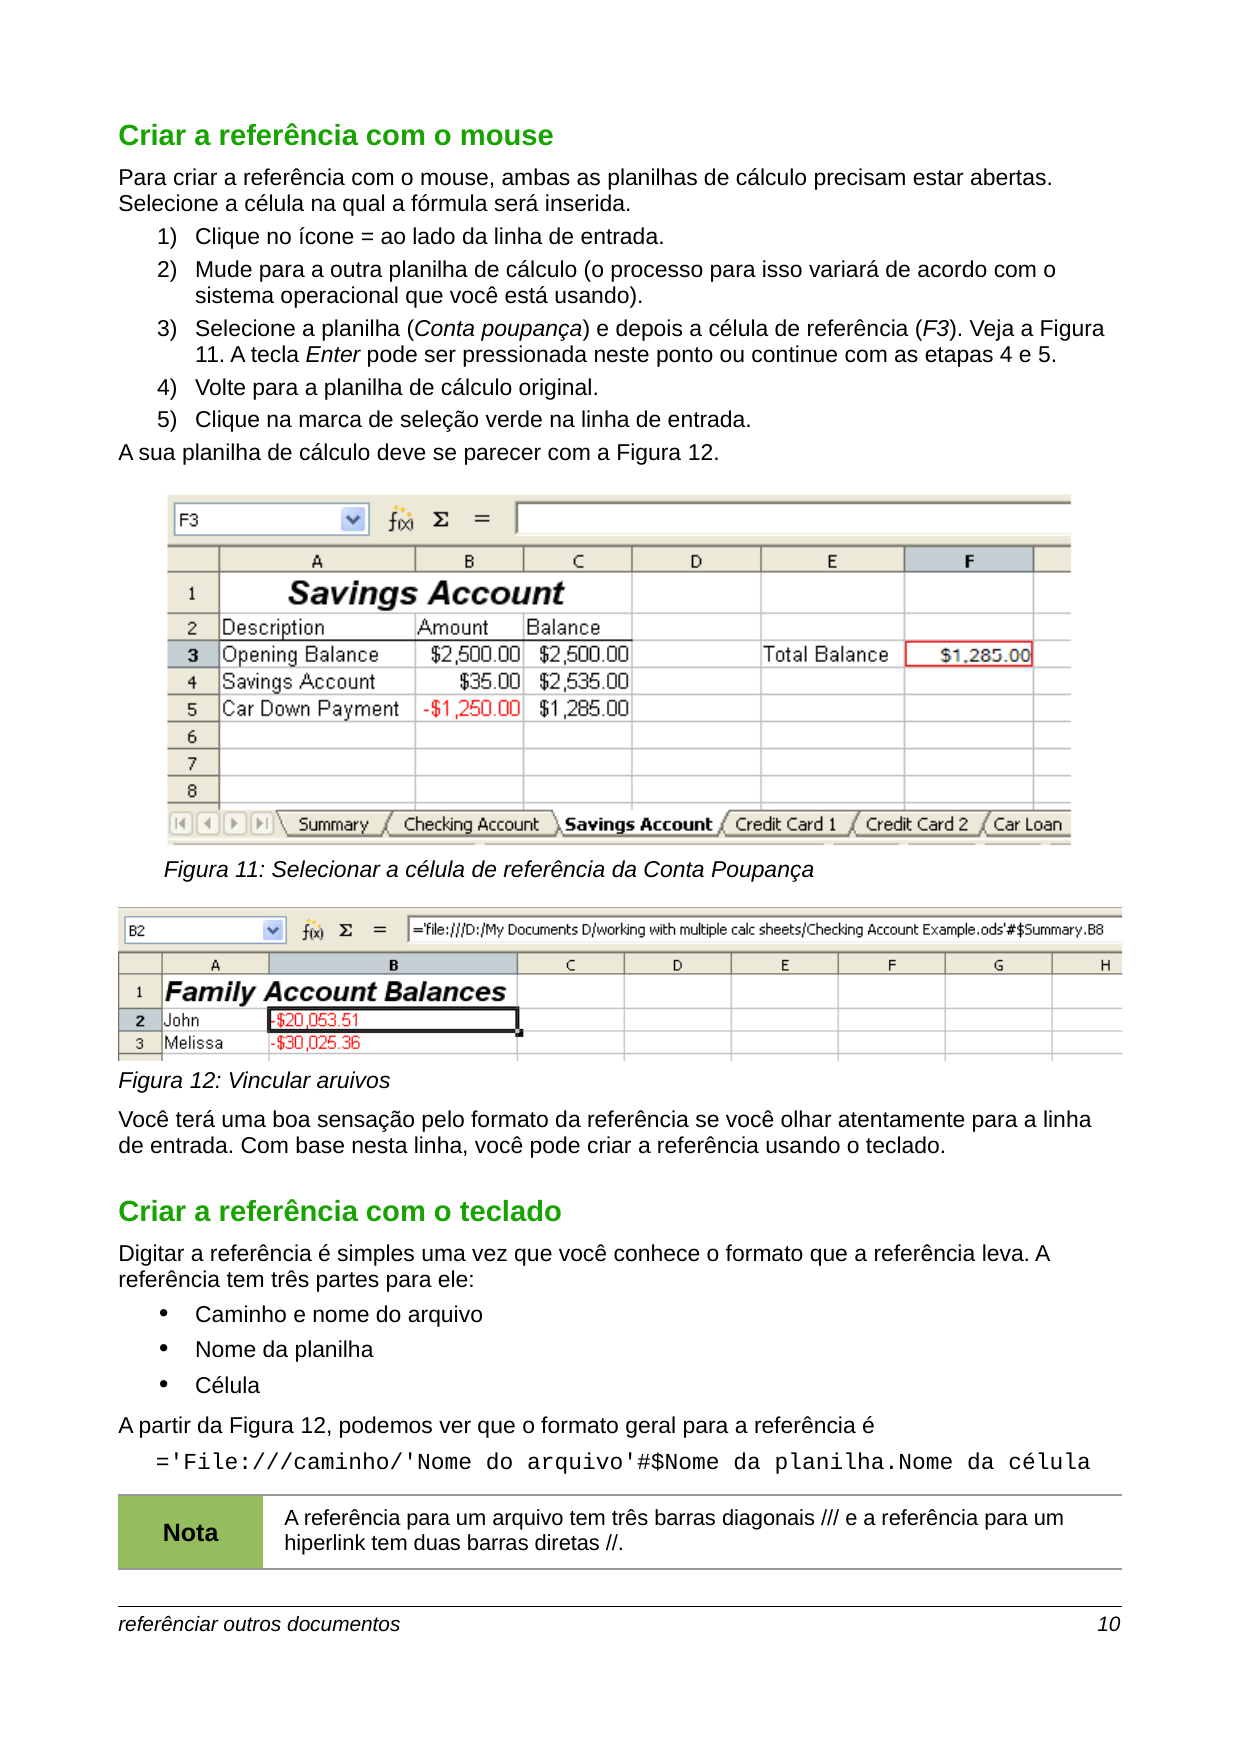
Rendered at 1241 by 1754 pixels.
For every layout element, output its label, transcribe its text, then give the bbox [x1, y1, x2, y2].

picture [163, 490, 1075, 850]
table_header Nota [118, 1496, 263, 1568]
text A partir da Figura 12, podemos ver que o formato geral para a referência é [118, 1412, 1122, 1438]
list Célula [156, 1370, 1122, 1399]
list Para criar a referência com o mouse, ambas as planilhas de cálculo precisam estar abertas. Selecione a célula na qual a fórmula será inserida. [118, 164, 1122, 217]
list Selecione a planilha (Conta poupança) e depois a célula de referência (F3). Veja a Figura 11. A tecla Enter pode ser pressionada neste ponto ou continue com as etapas 4 e 5. [177, 315, 1122, 367]
picture [118, 907, 1123, 1061]
text Figura 12: Vincular aruivos [118, 1067, 1129, 1093]
text Figura 11: Selecionar a célula de referência da Conta Poupança [164, 856, 1077, 883]
text Você terá uma boa sensação pelo formato da referência se você olhar atentamente para a linha de entrada. Com base nesta linha, você pode criar a referência usando o teclado. [118, 1106, 1122, 1158]
list Digitar a referência é simples uma vez que você conhece o formato que a referência leva. A referência tem três partes para ele: [118, 1240, 1122, 1293]
subtitle Criar a referência com o mouse [118, 118, 1122, 152]
subtitle Criar a referência com o teclado [118, 1194, 1122, 1228]
text A sua planilha de cálculo deve se parecer com a Figura 12. [118, 439, 1122, 465]
list Volte para a planilha de cálculo original. [177, 374, 1122, 400]
list Caminho e nome do arquivo [156, 1299, 1122, 1328]
list Mude para a outra planilha de cálculo (o processo para isso variará de acordo com o sistema operacional que você está usando). [177, 256, 1122, 308]
table_header A referência para um arquivo tem três barras diagonais /// e a referência para um hiperlink tem duas barras diretas //. [263, 1496, 1122, 1568]
list Nome da planilha [156, 1334, 1122, 1364]
text ='File:///caminho/'Nome do arquivo'#$Nome da planilha.Nome da célula [156, 1450, 1122, 1476]
list Clique no ícone = ao lado da linha de entrada. [177, 223, 1122, 249]
list Clique na marca de seleção verde na linha de entrada. [177, 406, 1122, 433]
